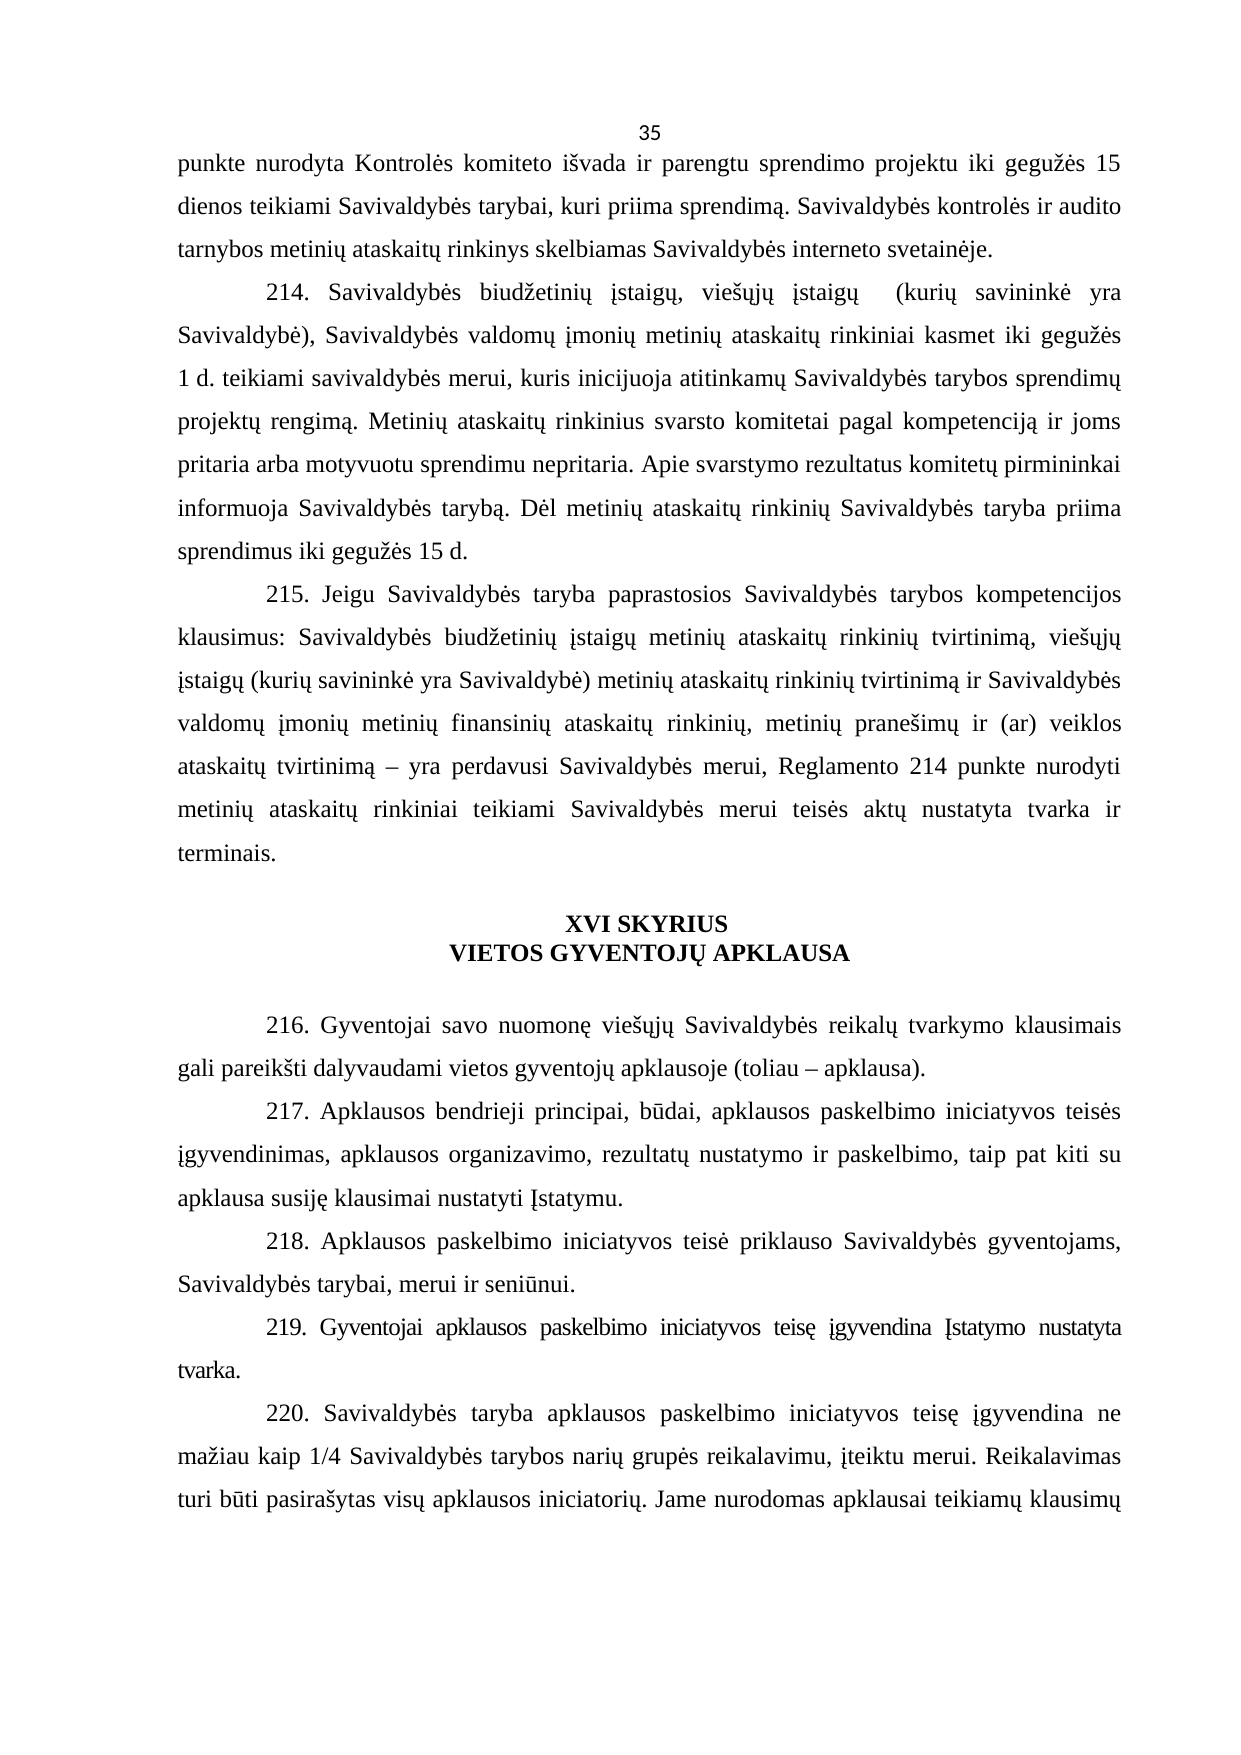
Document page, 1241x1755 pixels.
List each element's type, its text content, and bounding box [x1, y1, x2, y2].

text VIETOS GYVENTOJŲ APKLAUSA [177, 938, 1122, 967]
text 215. Jeigu Savivaldybės taryba paprastosios Savivaldybės tarybos kompetencijos klausimus: Savivaldybės biudžetinių įstaigų metinių ataskaitų rinkinių tvirtinimą, viešųjų įstaigų (kurių savininkė yra Savivaldybė) metinių ataskaitų rinkinių tvirtinimą ir Savivaldybės valdomų įmonių metinių finansinių ataskaitų rinkinių, metinių pranešimų ir (ar) veiklos ataskaitų tvirtinimą – yra perdavusi Savivaldybės merui, Reglamento 214 punkte nurodyti metinių ataskaitų rinkiniai teikiami Savivaldybės merui teisės aktų nustatyta tvarka ir terminais. [177, 579, 1122, 866]
text 220. Savivaldybės taryba apklausos paskelbimo iniciatyvos teisę įgyvendina ne mažiau kaip 1/4 Savivaldybės tarybos narių grupės reikalavimu, įteiktu merui. Reikalavimas turi būti pasirašytas visų apklausos iniciatorių. Jame nurodomas apklausai teikiamų klausimų [177, 1398, 1122, 1513]
text 218. Apklausos paskelbimo iniciatyvos teisė priklauso Savivaldybės gyventojams, Savivaldybės tarybai, merui ir seniūnui. [177, 1226, 1122, 1298]
text 216. Gyventojai savo nuomonę viešųjų Savivaldybės reikalų tvarkymo klausimais gali pareikšti dalyvaudami vietos gyventojų apklausoje (toliau – apklausa). [177, 1010, 1122, 1082]
text punkte nurodyta Kontrolės komiteto išvada ir parengtu sprendimo projektu iki gegužės 15 dienos teikiami Savivaldybės tarybai, kuri priima sprendimą. Savivaldybės kontrolės ir audito tarnybos metinių ataskaitų rinkinys skelbiamas Savivaldybės interneto svetainėje. [177, 148, 1122, 263]
text 217. Apklausos bendrieji principai, būdai, apklausos paskelbimo iniciatyvos teisės įgyvendinimas, apklausos organizavimo, rezultatų nustatymo ir paskelbimo, taip pat kiti su apklausa susiję klausimai nustatyti Įstatymu. [177, 1096, 1122, 1211]
text 214. Savivaldybės biudžetinių įstaigų, viešųjų įstaigų (kurių savininkė yra Savivaldybė), Savivaldybės valdomų įmonių metinių ataskaitų rinkiniai kasmet iki gegužės 1 d. teikiami savivaldybės merui, kuris inicijuoja atitinkamų Savivaldybės tarybos sprendimų projektų rengimą. Metinių ataskaitų rinkinius svarsto komitetai pagal kompetenciją ir joms pritaria arba motyvuotu sprendimu nepritaria. Apie svarstymo rezultatus komitetų pirmininkai informuoja Savivaldybės tarybą. Dėl metinių ataskaitų rinkinių Savivaldybės taryba priima sprendimus iki gegužės 15 d. [177, 277, 1122, 564]
text 219. Gyventojai apklausos paskelbimo iniciatyvos teisę įgyvendina Įstatymo nustatyta tvarka. [177, 1312, 1122, 1384]
text XVI SKYRIUS [177, 909, 1122, 938]
